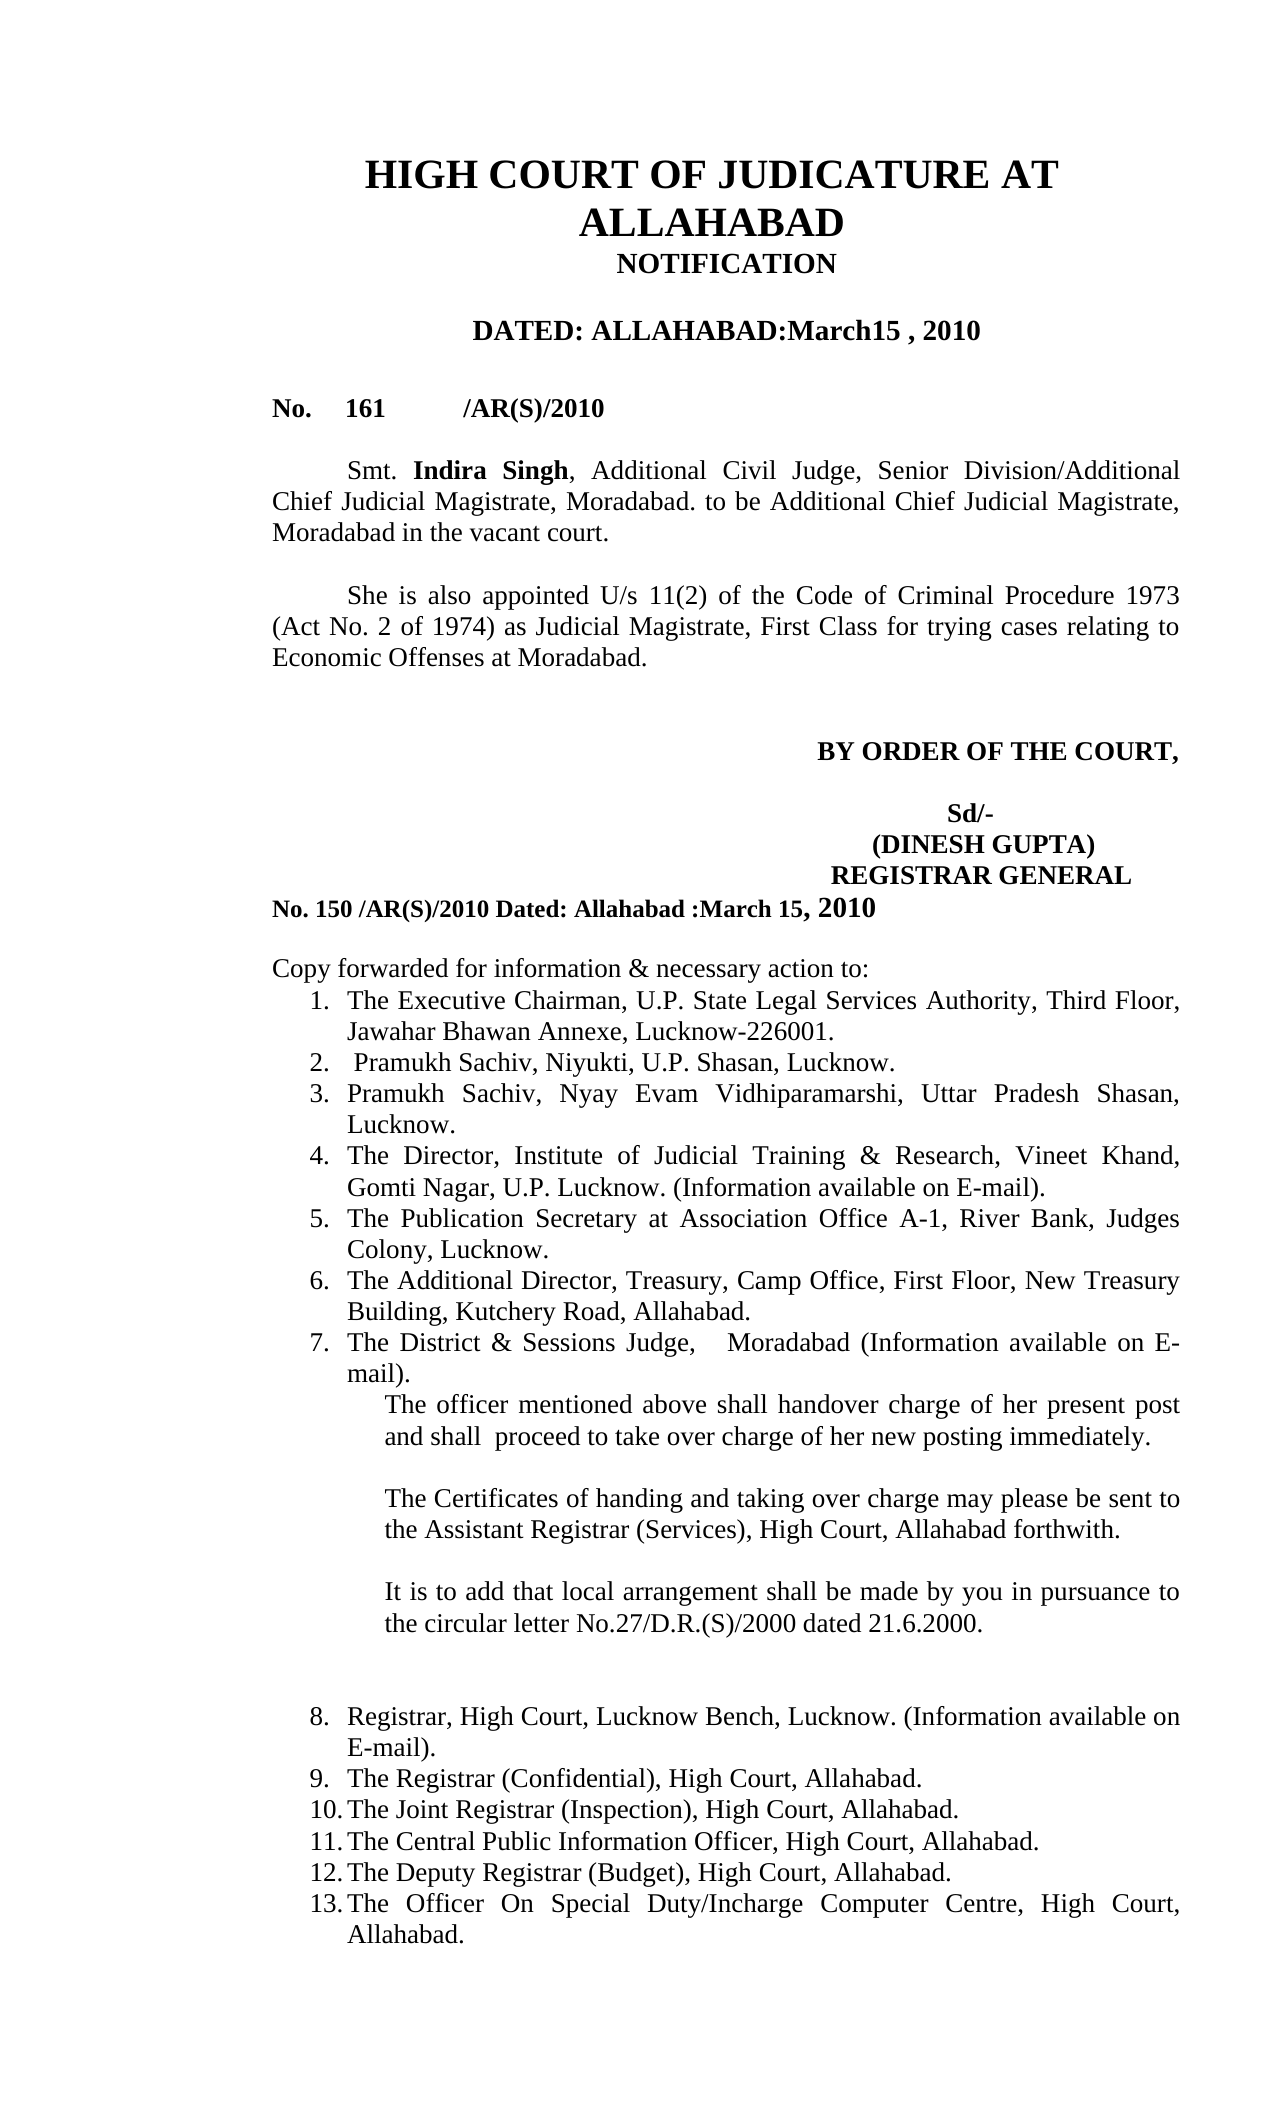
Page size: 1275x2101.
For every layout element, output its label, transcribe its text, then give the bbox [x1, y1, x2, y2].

list The Joint Registrar (Inspection), High Court, Allahabad. [309, 1793, 1181, 1825]
list The Additional Director, Treasury, Camp Office, First Floor, New Treasury Building, Kutchery Road, Allahabad. [309, 1264, 1181, 1326]
list The Publication Secretary at Association Office A-1, River Bank, Judges Colony, Lucknow. [309, 1202, 1181, 1264]
table_header No. [261, 392, 326, 423]
text REGISTRAR GENERAL [272, 859, 1181, 890]
subtitle No. 150 /AR(S)/2010 Dated: Allahabad :March 15, 2010 [272, 890, 1181, 924]
text (DINESH GUPTA) [272, 828, 1183, 859]
list Registrar, High Court, Lucknow Bench, Lucknow. (Information available on E-mail). [309, 1700, 1181, 1762]
list Pramukh Sachiv, Nyay Evam Vidhiparamarshi, Uttar Pradesh Shasan, Lucknow. [309, 1077, 1181, 1139]
list The Executive Chairman, U.P. State Legal Services Authority, Third Floor, Jawahar Bhawan Annexe, Lucknow-226001. [309, 984, 1181, 1046]
list The Certificates of handing and taking over charge may please be sent to the Assistant Registrar (Services), High Court, Allahabad forthwith. [347, 1482, 1181, 1544]
list The officer mentioned above shall handover charge of her present post and shall proceed to take over charge of her new posting immediately. [347, 1389, 1181, 1451]
list The Director, Institute of Judicial Training & Research, Vineet Khand, Gomti Nagar, U.P. Lucknow. (Information available on E-mail). [309, 1139, 1181, 1202]
table_header /AR(S)/2010 [452, 392, 638, 423]
list The Officer On Special Duty/Incharge Computer Centre, High Court, Allahabad. [309, 1887, 1181, 1949]
list The Central Public Information Officer, High Court, Allahabad. [309, 1825, 1181, 1856]
list It is to add that local arrangement shall be made by you in pursuance to the circular letter No.27/D.R.(S)/2000 dated 21.6.2000. [347, 1576, 1181, 1638]
subtitle DATED: ALLAHABAD:March15 , 2010 [272, 313, 1181, 346]
list The Registrar (Confidential), High Court, Allahabad. [309, 1762, 1181, 1793]
table_header 161 [326, 392, 452, 423]
text Sd/- [122, 797, 1181, 828]
text BY ORDER OF THE COURT, [722, 734, 1181, 766]
text Smt. Indira Singh, Additional Civil Judge, Senior Division/Additional Chief Judicial Magistrate, Moradabad. to be Additional Chief Judicial Magistrate, Moradabad in the vacant court. [272, 454, 1181, 548]
list The Deputy Registrar (Budget), High Court, Allahabad. [309, 1856, 1181, 1887]
subtitle NOTIFICATION [272, 246, 1181, 279]
text She is also appointed U/s 11(2) of the Code of Criminal Procedure 1973 (Act No. 2 of 1974) as Judicial Magistrate, First Class for trying cases relating to Economic Offenses at Moradabad. [272, 579, 1181, 672]
title HIGH COURT OF JUDICATURE AT ALLAHABAD [234, 150, 1189, 246]
list Pramukh Sachiv, Niyukti, U.P. Shasan, Lucknow. [309, 1046, 1181, 1077]
text Copy forwarded for information & necessary action to: [272, 953, 1181, 984]
list The District & Sessions Judge, Moradabad (Information available on E-mail). [309, 1326, 1181, 1389]
